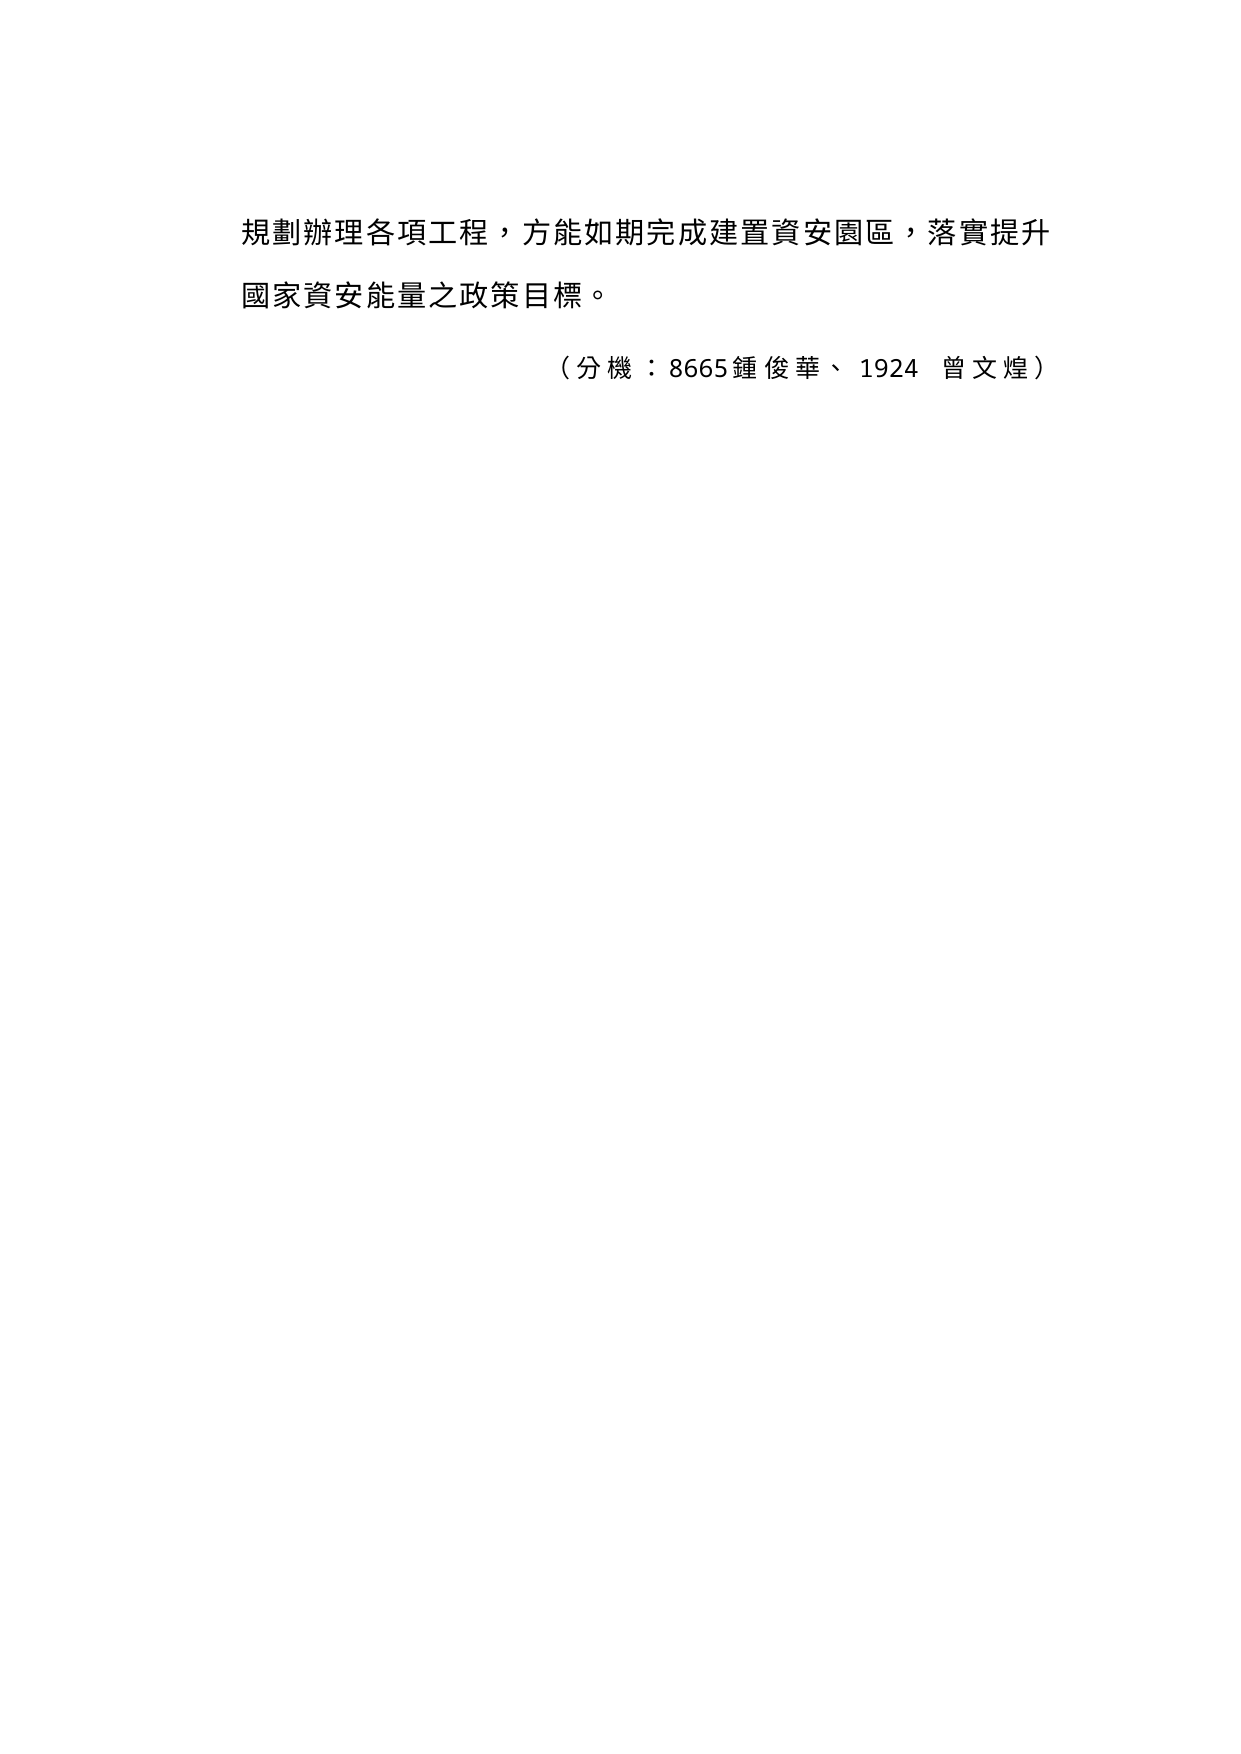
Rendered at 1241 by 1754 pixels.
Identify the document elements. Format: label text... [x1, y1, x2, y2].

text 隨著資訊技術之演進，資安事件發生頻繁，世界先進國家多將資安事件列入反恐、國安層級，為應網路攻擊之迅速動員與應變，國防部爰規劃資通電車指揮部忠信營區籌建資安園區，以捍衛國土安全並加速數位經濟發展。資安園區專案計畫預定分年度執行，所需經費高達54億1,325萬6千元，相關經費需求頗為龐鉅，惟國防部恐未落實明確劃分公務預算與非營業特種基金之業務範圍及預算編列原則，且資安園區先期規劃作業亦未臻周延，致資安園區專案計畫已連續2年(110及111年度)預算執行率未達4成，加以部分計畫工程經費集中於最後2年度(114及115年度)執行，恐有影響計畫施工品質之虞；爲使工程所需資金可配合進度到位，國防部宜妥善規劃整體財務計畫，並依基金之設置目的及財務狀況，明確劃分公務預算與營改基金預算之編列原則，核實規劃辦理各項工程，方能如期完成建置資安園區，落實提升國家資安能量之政策目標。 [236, 189, 1063, 314]
text （分機：8665鍾俊華、1924 曾文煌） [177, 314, 1063, 377]
